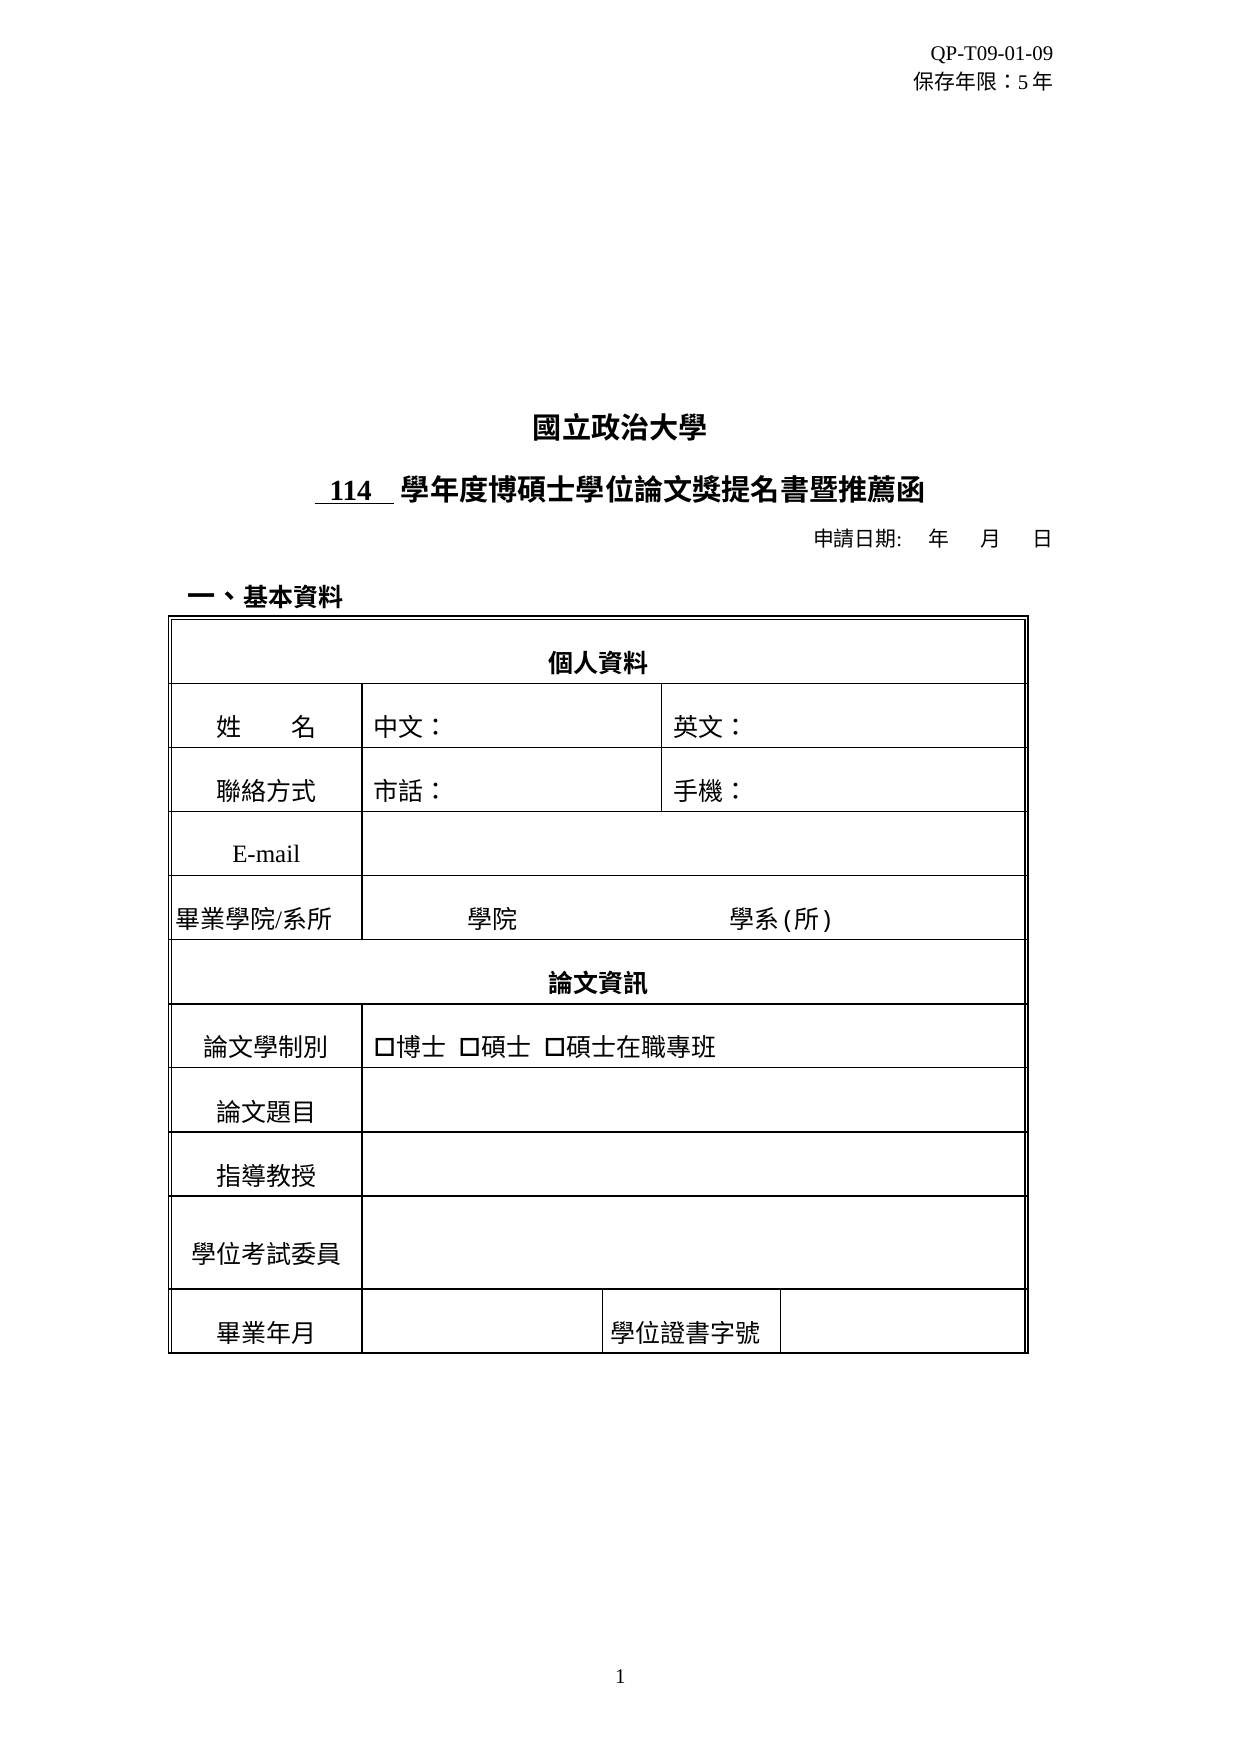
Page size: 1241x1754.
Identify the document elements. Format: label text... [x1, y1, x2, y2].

table_cell [363, 1068, 1024, 1131]
table_cell 論文資訊 [172, 940, 1024, 1003]
table_cell 博士 碩士 碩士在職專班 [363, 1005, 1024, 1067]
table_cell 聯絡方式 [172, 748, 361, 811]
table_cell [781, 1290, 1024, 1352]
table_cell 論文題目 [172, 1068, 361, 1131]
table_cell E-mail [172, 812, 361, 875]
text 申請日期: 年 月 日 [187, 523, 1053, 553]
table_cell 英文： [662, 684, 1024, 747]
text 國立政治大學 [187, 384, 1053, 446]
table_cell 中文： [363, 684, 661, 747]
table_cell 論文學制別 [172, 1005, 361, 1067]
table_cell 學位考試委員 [172, 1197, 361, 1288]
table_cell 畢業學院/系所 [172, 876, 361, 939]
table_cell [363, 1290, 602, 1352]
table_cell 學位證書字號 [603, 1290, 780, 1352]
table_cell 指導教授 [172, 1133, 361, 1195]
table_cell [363, 1197, 1024, 1288]
subtitle 114 學年度博碩士學位論文獎提名書暨推薦函 [187, 446, 1053, 509]
subtitle 一、基本資料 [187, 553, 1053, 615]
table_cell 手機： [662, 748, 1024, 811]
table_cell 畢業年月 [172, 1290, 361, 1352]
table_header 個人資料 [172, 620, 1024, 682]
table_cell [363, 1133, 1024, 1195]
table_cell 學院 學系(所) [363, 876, 1024, 939]
table_cell 姓 名 [172, 684, 361, 747]
table_cell 市話： [363, 748, 661, 811]
table_cell [363, 812, 1024, 875]
